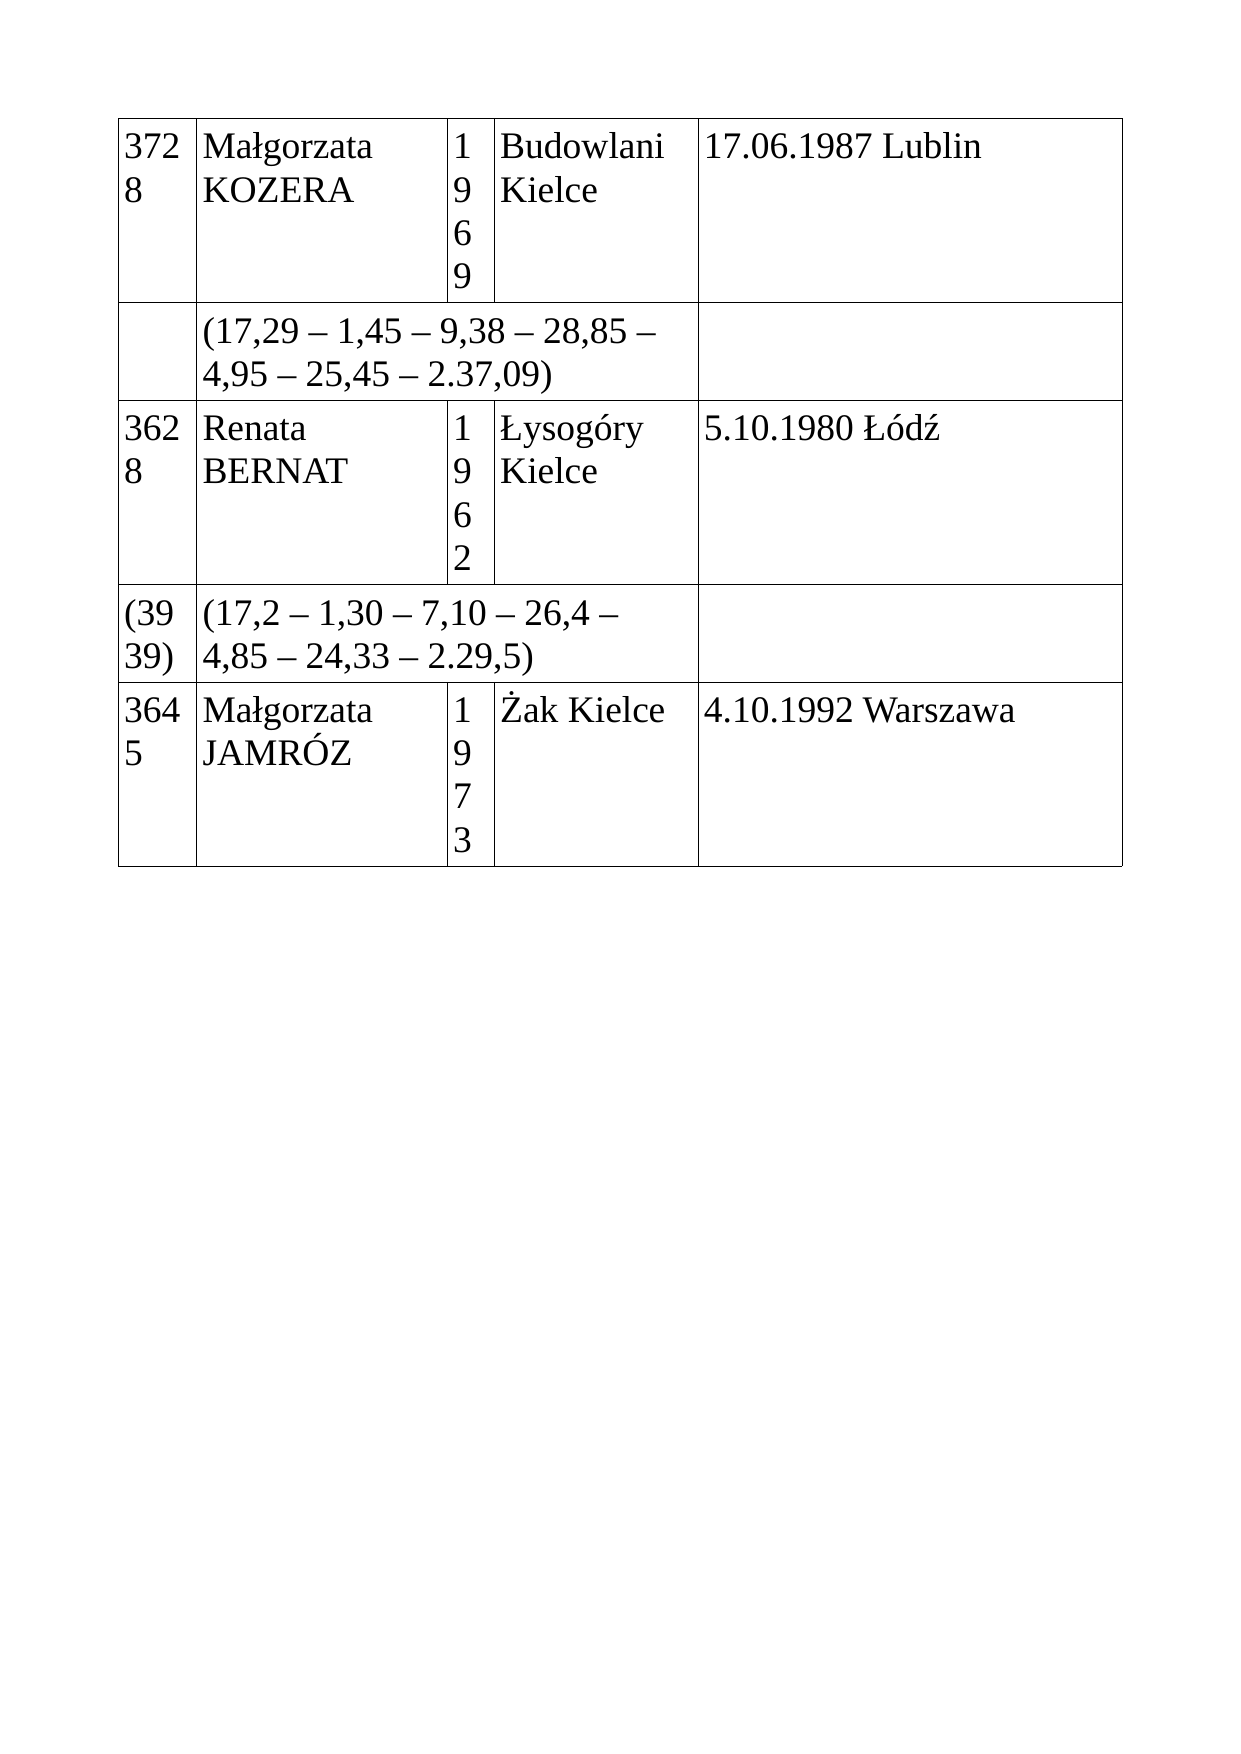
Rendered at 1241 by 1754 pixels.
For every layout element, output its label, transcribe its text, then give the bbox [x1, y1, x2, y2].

table_cell (3939) [119, 585, 196, 682]
table_cell Łysogóry Kielce [495, 401, 698, 584]
table_cell 1962 [448, 401, 494, 584]
table_cell [699, 303, 1122, 400]
table_cell 3628 [119, 401, 196, 584]
table_cell (17,2 – 1,30 – 7,10 – 26,4 – 4,85 – 24,33 – 2.29,5) [197, 585, 698, 682]
table_cell [119, 303, 196, 400]
table_cell Małgorzata KOZERA [197, 119, 447, 302]
table_cell 3645 [119, 683, 196, 866]
table_cell 1973 [448, 683, 494, 866]
table_cell 17.06.1987 Lublin [699, 119, 1122, 302]
table_cell 4.10.1992 Warszawa [699, 683, 1122, 866]
table_cell Małgorzata JAMRÓZ [197, 683, 447, 866]
table_cell 5.10.1980 Łódź [699, 401, 1122, 584]
table_cell 1969 [448, 119, 494, 302]
table_cell (17,29 – 1,45 – 9,38 – 28,85 – 4,95 – 25,45 – 2.37,09) [197, 303, 698, 400]
table_cell Renata BERNAT [197, 401, 447, 584]
table_cell Żak Kielce [495, 683, 698, 866]
table_cell [699, 585, 1122, 682]
table_cell 3728 [119, 119, 196, 302]
table_cell Budowlani Kielce [495, 119, 698, 302]
